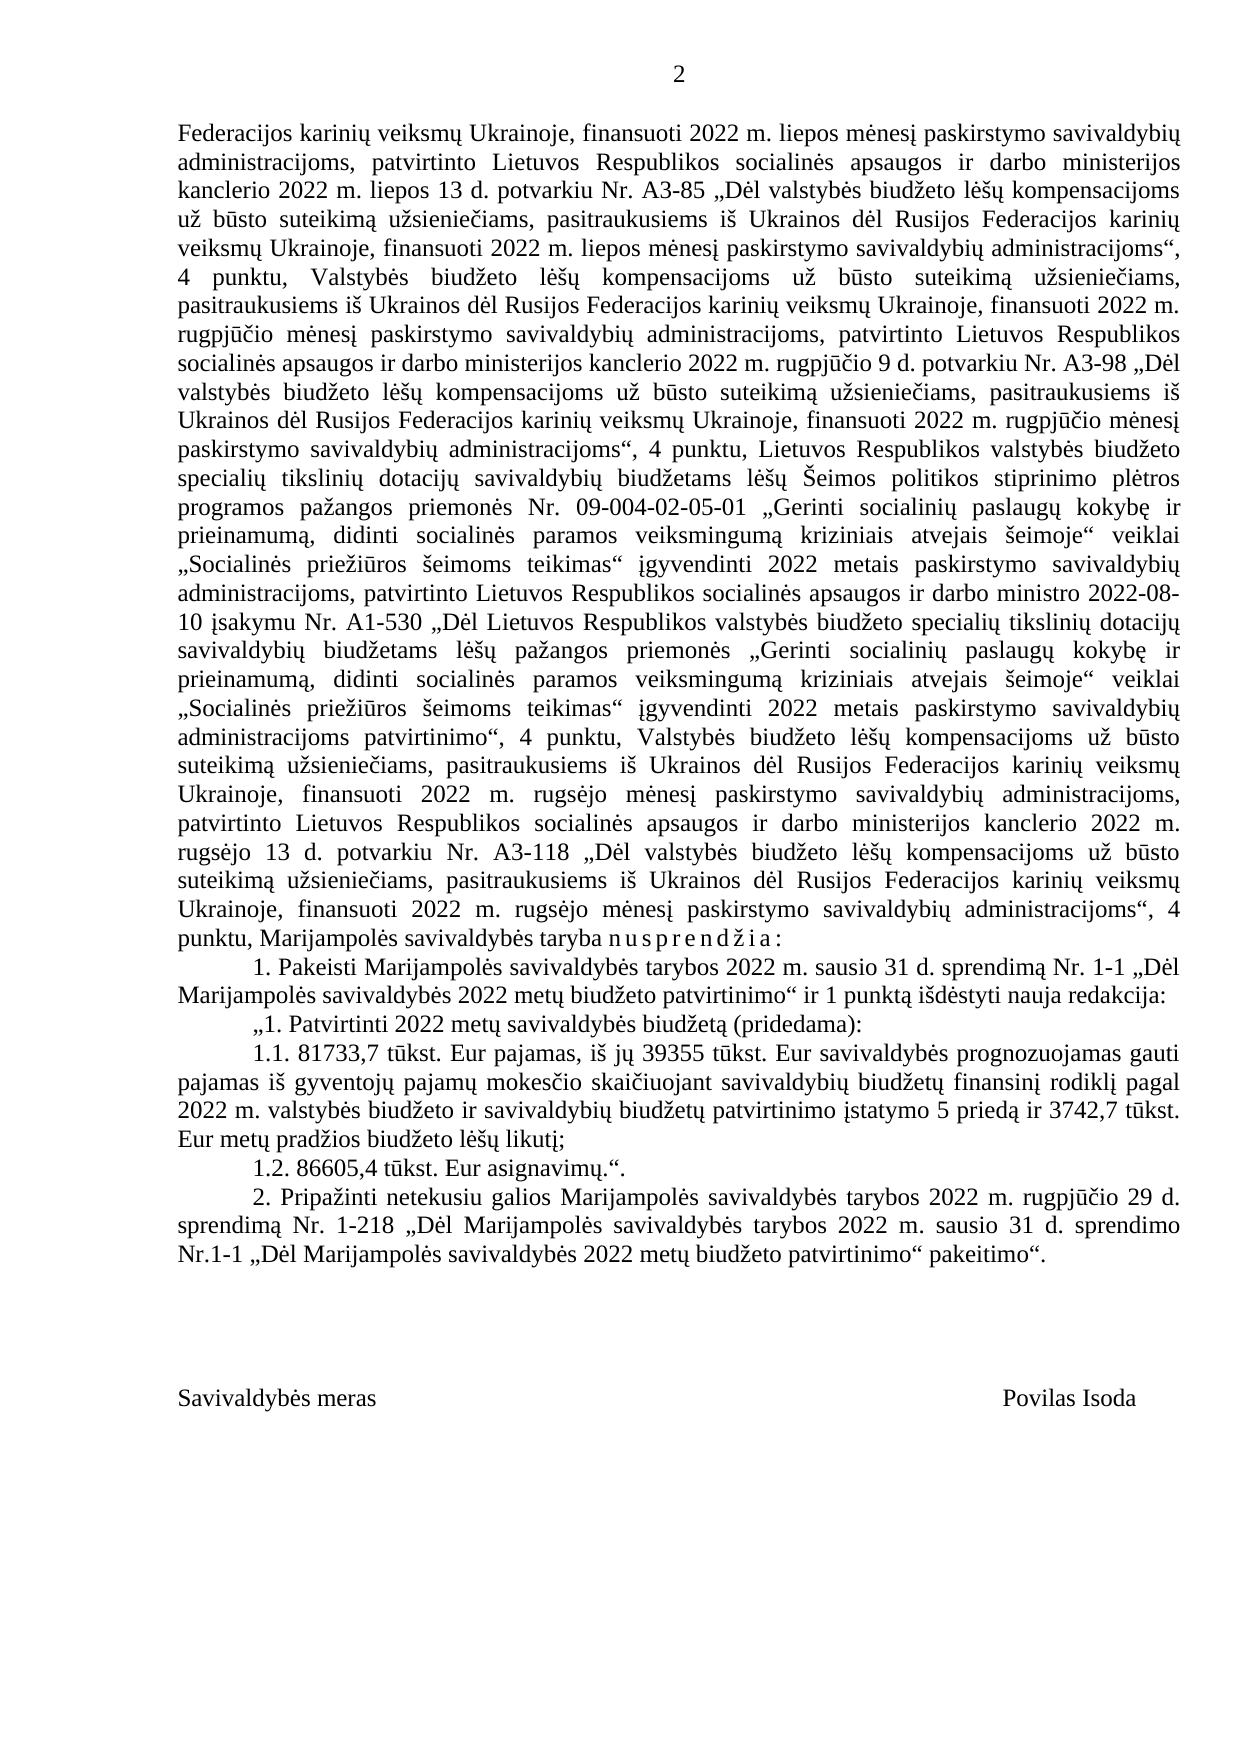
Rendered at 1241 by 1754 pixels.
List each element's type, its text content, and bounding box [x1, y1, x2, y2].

text 1.2. 86605,4 tūkst. Eur asignavimų.“. [177, 1153, 1181, 1182]
text 2. Pripažinti netekusiu galios Marijampolės savivaldybės tarybos 2022 m. rugpjūčio 29 d. sprendimą Nr. 1-218 „Dėl Marijampolės savivaldybės tarybos 2022 m. sausio 31 d. sprendimo Nr.1-1 „Dėl Marijampolės savivaldybės 2022 metų biudžeto patvirtinimo“ pakeitimo“. [177, 1182, 1181, 1268]
text Savivaldybės meras Povilas Isoda [177, 1383, 1181, 1412]
text „1. Patvirtinti 2022 metų savivaldybės biudžetą (pridedama): [177, 1009, 1181, 1038]
text 1. Pakeisti Marijampolės savivaldybės tarybos 2022 m. sausio 31 d. sprendimą Nr. 1-1 „Dėl Marijampolės savivaldybės 2022 metų biudžeto patvirtinimo“ ir 1 punktą išdėstyti nauja redakcija: [177, 952, 1181, 1009]
text Federacijos karinių veiksmų Ukrainoje, finansuoti 2022 m. liepos mėnesį paskirstymo savivaldybių administracijoms, patvirtinto Lietuvos Respublikos socialinės apsaugos ir darbo ministerijos kanclerio 2022 m. liepos 13 d. potvarkiu Nr. A3-85 „Dėl valstybės biudžeto lėšų kompensacijoms už būsto suteikimą užsieniečiams, pasitraukusiems iš Ukrainos dėl Rusijos Federacijos karinių veiksmų Ukrainoje, finansuoti 2022 m. liepos mėnesį paskirstymo savivaldybių administracijoms“, 4 punktu, Valstybės biudžeto lėšų kompensacijoms už būsto suteikimą užsieniečiams, pasitraukusiems iš Ukrainos dėl Rusijos Federacijos karinių veiksmų Ukrainoje, finansuoti 2022 m. rugpjūčio mėnesį paskirstymo savivaldybių administracijoms, patvirtinto Lietuvos Respublikos socialinės apsaugos ir darbo ministerijos kanclerio 2022 m. rugpjūčio 9 d. potvarkiu Nr. A3-98 „Dėl valstybės biudžeto lėšų kompensacijoms už būsto suteikimą užsieniečiams, pasitraukusiems iš Ukrainos dėl Rusijos Federacijos karinių veiksmų Ukrainoje, finansuoti 2022 m. rugpjūčio mėnesį paskirstymo savivaldybių administracijoms“, 4 punktu, Lietuvos Respublikos valstybės biudžeto specialių tikslinių dotacijų savivaldybių biudžetams lėšų Šeimos politikos stiprinimo plėtros programos pažangos priemonės Nr. 09-004-02-05-01 „Gerinti socialinių paslaugų kokybę ir prieinamumą, didinti socialinės paramos veiksmingumą kriziniais atvejais šeimoje“ veiklai „Socialinės priežiūros šeimoms teikimas“ įgyvendinti 2022 metais paskirstymo savivaldybių administracijoms, patvirtinto Lietuvos Respublikos socialinės apsaugos ir darbo ministro 2022-08-10 įsakymu Nr. A1-530 „Dėl Lietuvos Respublikos valstybės biudžeto specialių tikslinių dotacijų savivaldybių biudžetams lėšų pažangos priemonės „Gerinti socialinių paslaugų kokybę ir prieinamumą, didinti socialinės paramos veiksmingumą kriziniais atvejais šeimoje“ veiklai „Socialinės priežiūros šeimoms teikimas“ įgyvendinti 2022 metais paskirstymo savivaldybių administracijoms patvirtinimo“, 4 punktu, Valstybės biudžeto lėšų kompensacijoms už būsto suteikimą užsieniečiams, pasitraukusiems iš Ukrainos dėl Rusijos Federacijos karinių veiksmų Ukrainoje, finansuoti 2022 m. rugsėjo mėnesį paskirstymo savivaldybių administracijoms, patvirtinto Lietuvos Respublikos socialinės apsaugos ir darbo ministerijos kanclerio 2022 m. rugsėjo 13 d. potvarkiu Nr. A3-118 „Dėl valstybės biudžeto lėšų kompensacijoms už būsto suteikimą užsieniečiams, pasitraukusiems iš Ukrainos dėl Rusijos Federacijos karinių veiksmų Ukrainoje, finansuoti 2022 m. rugsėjo mėnesį paskirstymo savivaldybių administracijoms“, 4 punktu, Marijampolės savivaldybės taryba nusprendžia: [177, 118, 1181, 952]
text 1.1. 81733,7 tūkst. Eur pajamas, iš jų 39355 tūkst. Eur savivaldybės prognozuojamas gauti pajamas iš gyventojų pajamų mokesčio skaičiuojant savivaldybių biudžetų finansinį rodiklį pagal 2022 m. valstybės biudžeto ir savivaldybių biudžetų patvirtinimo įstatymo 5 priedą ir 3742,7 tūkst. Eur metų pradžios biudžeto lėšų likutį; [177, 1038, 1181, 1153]
